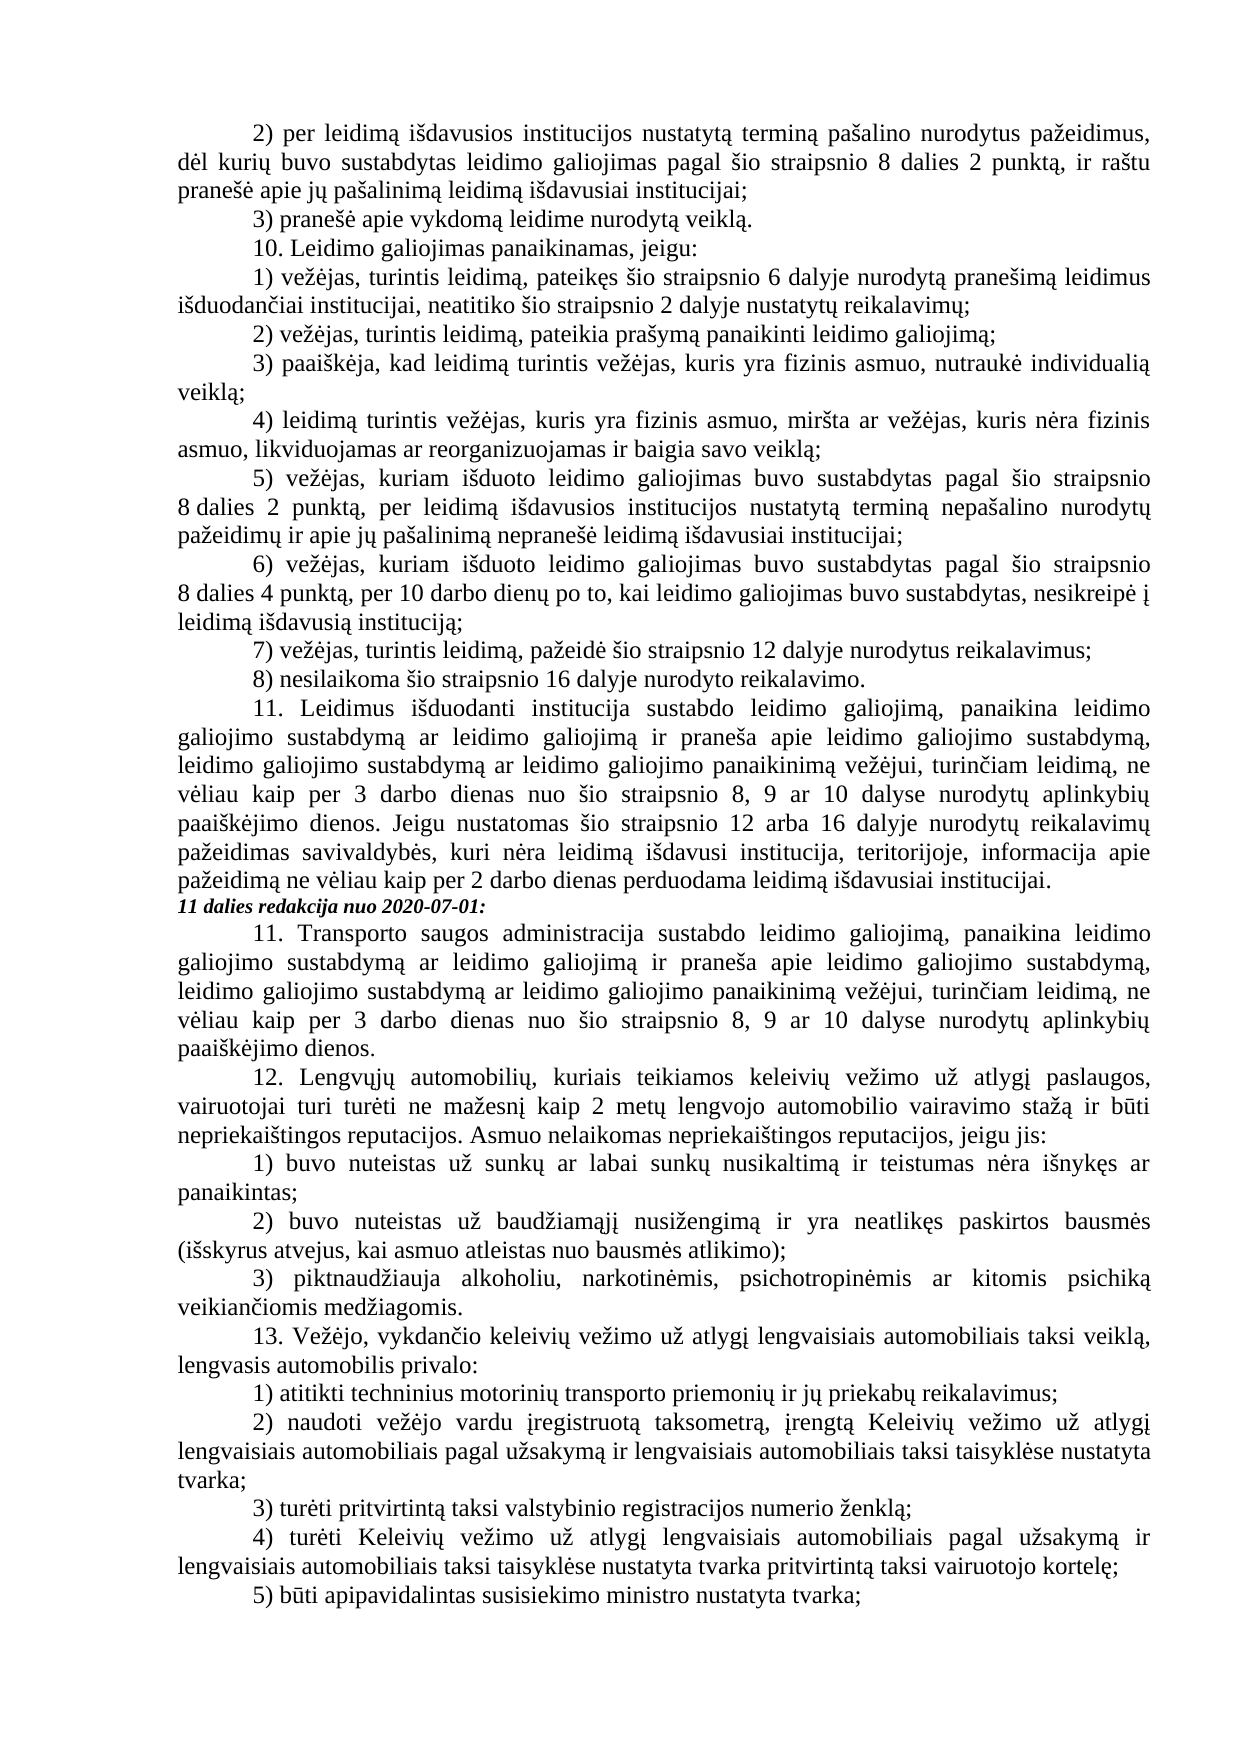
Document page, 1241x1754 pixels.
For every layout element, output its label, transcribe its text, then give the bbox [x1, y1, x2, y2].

text 5) vežėjas, kuriam išduoto leidimo galiojimas buvo sustabdytas pagal šio straipsnio 8 dalies 2 punktą, per leidimą išdavusios institucijos nustatytą terminą nepašalino nurodytų pažeidimų ir apie jų pašalinimą nepranešė leidimą išdavusiai institucijai; [177, 463, 1152, 549]
text 3) pranešė apie vykdomą leidime nurodytą veiklą. [177, 204, 1152, 233]
text 2) naudoti vežėjo vardu įregistruotą taksometrą, įrengtą Keleivių vežimo už atlygį lengvaisiais automobiliais pagal užsakymą ir lengvaisiais automobiliais taksi taisyklėse nustatyta tvarka; [177, 1407, 1152, 1493]
text 1) buvo nuteistas už sunkų ar labai sunkų nusikaltimą ir teistumas nėra išnykęs ar panaikintas; [177, 1148, 1152, 1206]
text 4) leidimą turintis vežėjas, kuris yra fizinis asmuo, miršta ar vežėjas, kuris nėra fizinis asmuo, likviduojamas ar reorganizuojamas ir baigia savo veiklą; [177, 406, 1152, 463]
text 11. Leidimus išduodanti institucija sustabdo leidimo galiojimą, panaikina leidimo galiojimo sustabdymą ar leidimo galiojimą ir praneša apie leidimo galiojimo sustabdymą, leidimo galiojimo sustabdymą ar leidimo galiojimo panaikinimą vežėjui, turinčiam leidimą, ne vėliau kaip per 3 darbo dienas nuo šio straipsnio 8, 9 ar 10 dalyse nurodytų aplinkybių paaiškėjimo dienos. Jeigu nustatomas šio straipsnio 12 arba 16 dalyje nurodytų reikalavimų pažeidimas savivaldybės, kuri nėra leidimą išdavusi institucija, teritorijoje, informacija apie pažeidimą ne vėliau kaip per 2 darbo dienas perduodama leidimą išdavusiai institucijai. [177, 693, 1152, 894]
text 3) turėti pritvirtintą taksi valstybinio registracijos numerio ženklą; [177, 1493, 1152, 1522]
text 12. Lengvųjų automobilių, kuriais teikiamos keleivių vežimo už atlygį paslaugos, vairuotojai turi turėti ne mažesnį kaip 2 metų lengvojo automobilio vairavimo stažą ir būti nepriekaištingos reputacijos. Asmuo nelaikomas nepriekaištingos reputacijos, jeigu jis: [177, 1062, 1152, 1148]
text 7) vežėjas, turintis leidimą, pažeidė šio straipsnio 12 dalyje nurodytus reikalavimus; [177, 636, 1152, 664]
text 13. Vežėjo, vykdančio keleivių vežimo už atlygį lengvaisiais automobiliais taksi veiklą, lengvasis automobilis privalo: [177, 1321, 1152, 1378]
text 2) per leidimą išdavusios institucijos nustatytą terminą pašalino nurodytus pažeidimus, dėl kurių buvo sustabdytas leidimo galiojimas pagal šio straipsnio 8 dalies 2 punktą, ir raštu pranešė apie jų pašalinimą leidimą išdavusiai institucijai; [177, 118, 1152, 204]
text 8) nesilaikoma šio straipsnio 16 dalyje nurodyto reikalavimo. [177, 664, 1152, 693]
text 5) būti apipavidalintas susisiekimo ministro nustatyta tvarka; [177, 1580, 1152, 1608]
text 1) vežėjas, turintis leidimą, pateikęs šio straipsnio 6 dalyje nurodytą pranešimą leidimus išduodančiai institucijai, neatitiko šio straipsnio 2 dalyje nustatytų reikalavimų; [177, 262, 1152, 319]
text 11. Transporto saugos administracija sustabdo leidimo galiojimą, panaikina leidimo galiojimo sustabdymą ar leidimo galiojimą ir praneša apie leidimo galiojimo sustabdymą, leidimo galiojimo sustabdymą ar leidimo galiojimo panaikinimą vežėjui, turinčiam leidimą, ne vėliau kaip per 3 darbo dienas nuo šio straipsnio 8, 9 ar 10 dalyse nurodytų aplinkybių paaiškėjimo dienos. [177, 918, 1152, 1062]
text 10. Leidimo galiojimas panaikinamas, jeigu: [177, 233, 1152, 262]
text 4) turėti Keleivių vežimo už atlygį lengvaisiais automobiliais pagal užsakymą ir lengvaisiais automobiliais taksi taisyklėse nustatyta tvarka pritvirtintą taksi vairuotojo kortelę; [177, 1522, 1152, 1580]
text 2) buvo nuteistas už baudžiamąjį nusižengimą ir yra neatlikęs paskirtos bausmės (išskyrus atvejus, kai asmuo atleistas nuo bausmės atlikimo); [177, 1206, 1152, 1263]
text 11 dalies redakcija nuo 2020-07-01: [177, 894, 1152, 918]
text 3) paaiškėja, kad leidimą turintis vežėjas, kuris yra fizinis asmuo, nutraukė individualią veiklą; [177, 348, 1152, 406]
text 3) piktnaudžiauja alkoholiu, narkotinėmis, psichotropinėmis ar kitomis psichiką veikiančiomis medžiagomis. [177, 1263, 1152, 1321]
text 1) atitikti techninius motorinių transporto priemonių ir jų priekabų reikalavimus; [177, 1378, 1152, 1407]
text 6) vežėjas, kuriam išduoto leidimo galiojimas buvo sustabdytas pagal šio straipsnio 8 dalies 4 punktą, per 10 darbo dienų po to, kai leidimo galiojimas buvo sustabdytas, nesikreipė į leidimą išdavusią instituciją; [177, 549, 1152, 636]
text 2) vežėjas, turintis leidimą, pateikia prašymą panaikinti leidimo galiojimą; [177, 319, 1152, 348]
